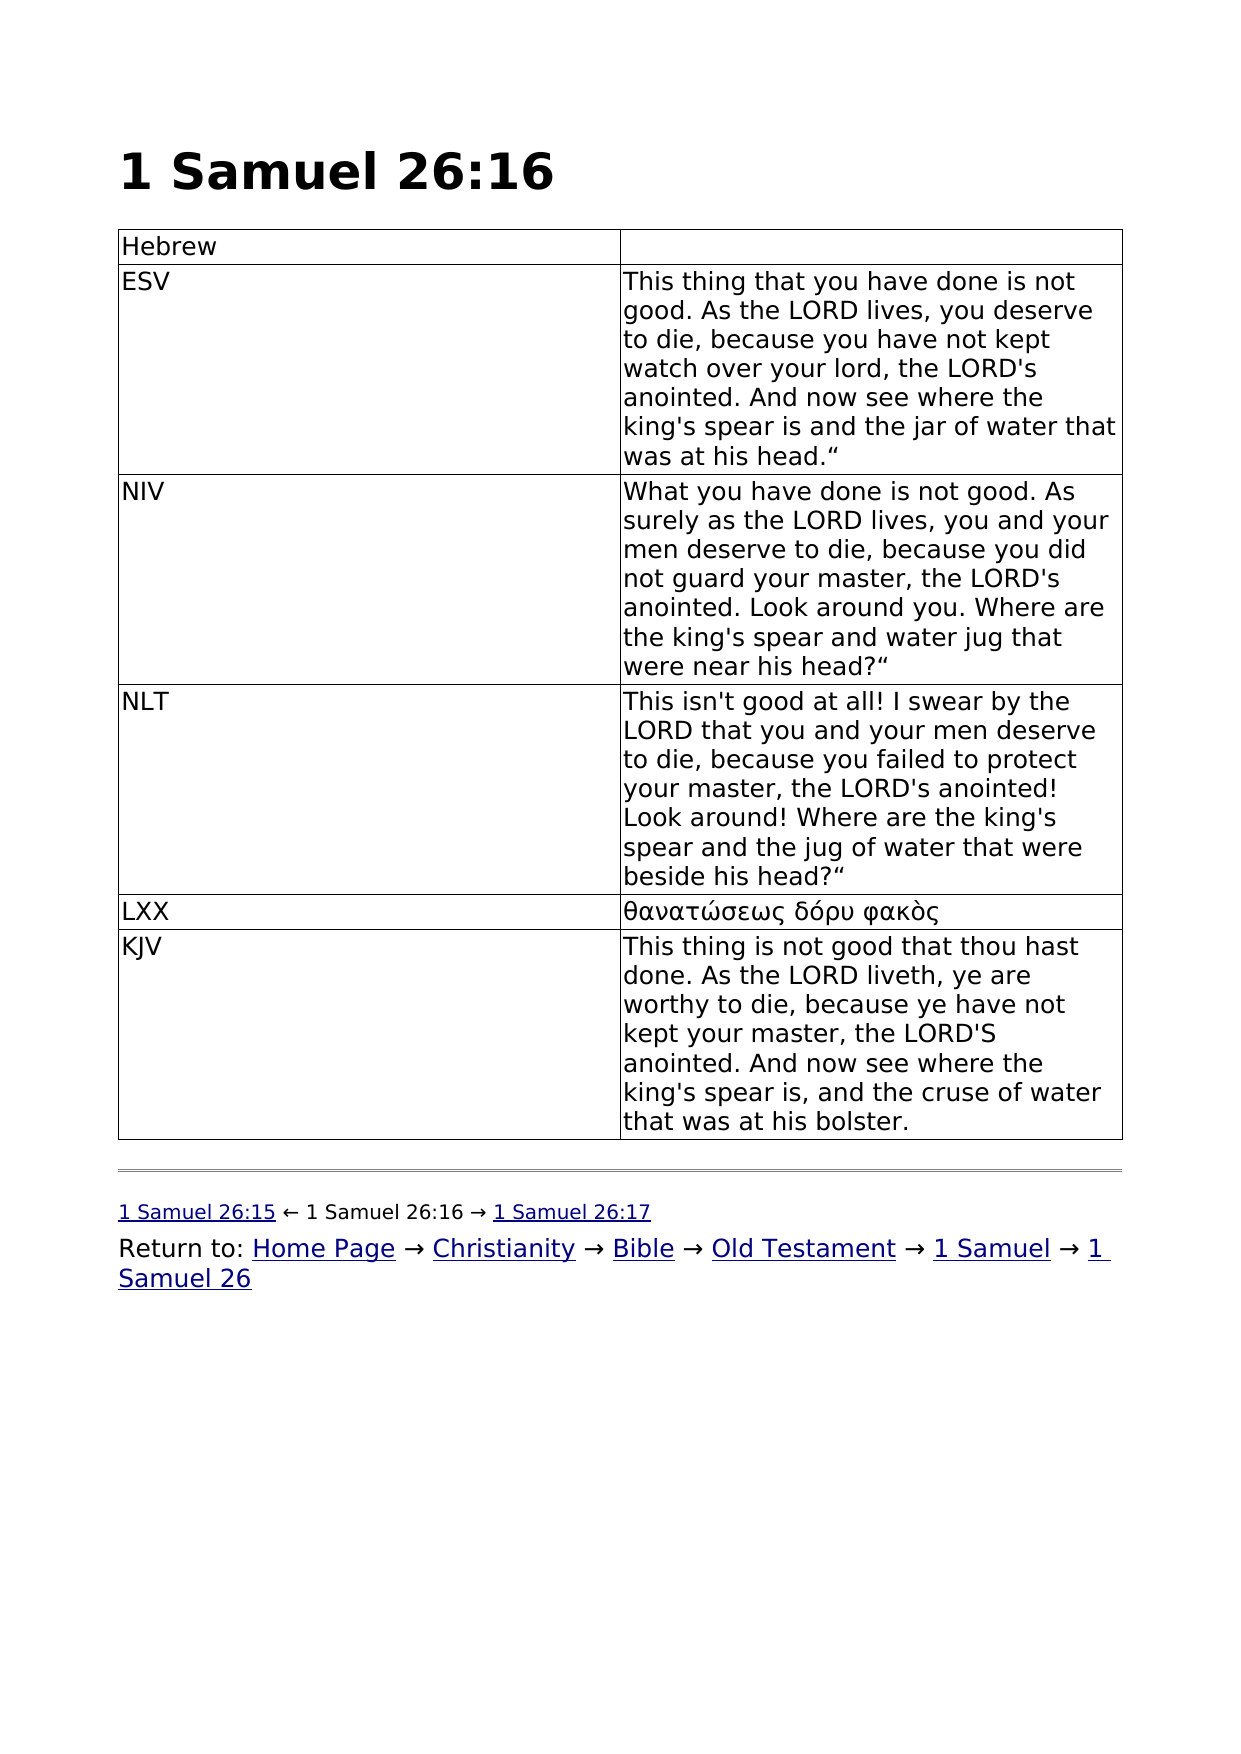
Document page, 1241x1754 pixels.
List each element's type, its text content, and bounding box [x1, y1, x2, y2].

table_cell This thing is not good that thou hast done. As the LORD liveth, ye are worthy to die, because ye have not kept your master, the LORD'S anointed. And now see where the king's spear is, and the cruse of water that was at his bolster. [621, 930, 1122, 1139]
text 1 Samuel 26:15 ← 1 Samuel 26:16 → 1 Samuel 26:17 [118, 1201, 1122, 1234]
table_cell θανατώσεως δόρυ φακὸς [621, 895, 1122, 929]
table_header [621, 230, 1122, 264]
table_cell This isn't good at all! I swear by the LORD that you and your men deserve to die, because you failed to protect your master, the LORD's anointed! Look around! Where are the king's spear and the jug of water that were beside his head?“ [621, 685, 1122, 894]
table_cell ESV [119, 265, 620, 474]
table_cell NIV [119, 475, 620, 684]
table_header Hebrew [119, 230, 620, 264]
table_cell What you have done is not good. As surely as the LORD lives, you and your men deserve to die, because you did not guard your master, the LORD's anointed. Look around you. Where are the king's spear and water jug that were near his head?“ [621, 475, 1122, 684]
table_cell KJV [119, 930, 620, 1139]
text Return to: Home Page → Christianity → Bible → Old Testament → 1 Samuel → 1 Samuel 26 [118, 1234, 1122, 1293]
table_cell NLT [119, 685, 620, 894]
table_cell This thing that you have done is not good. As the LORD lives, you deserve to die, because you have not kept watch over your lord, the LORD's anointed. And now see where the king's spear is and the jar of water that was at his head.“ [621, 265, 1122, 474]
table_cell LXX [119, 895, 620, 929]
subtitle 1 Samuel 26:16 [118, 143, 1122, 201]
